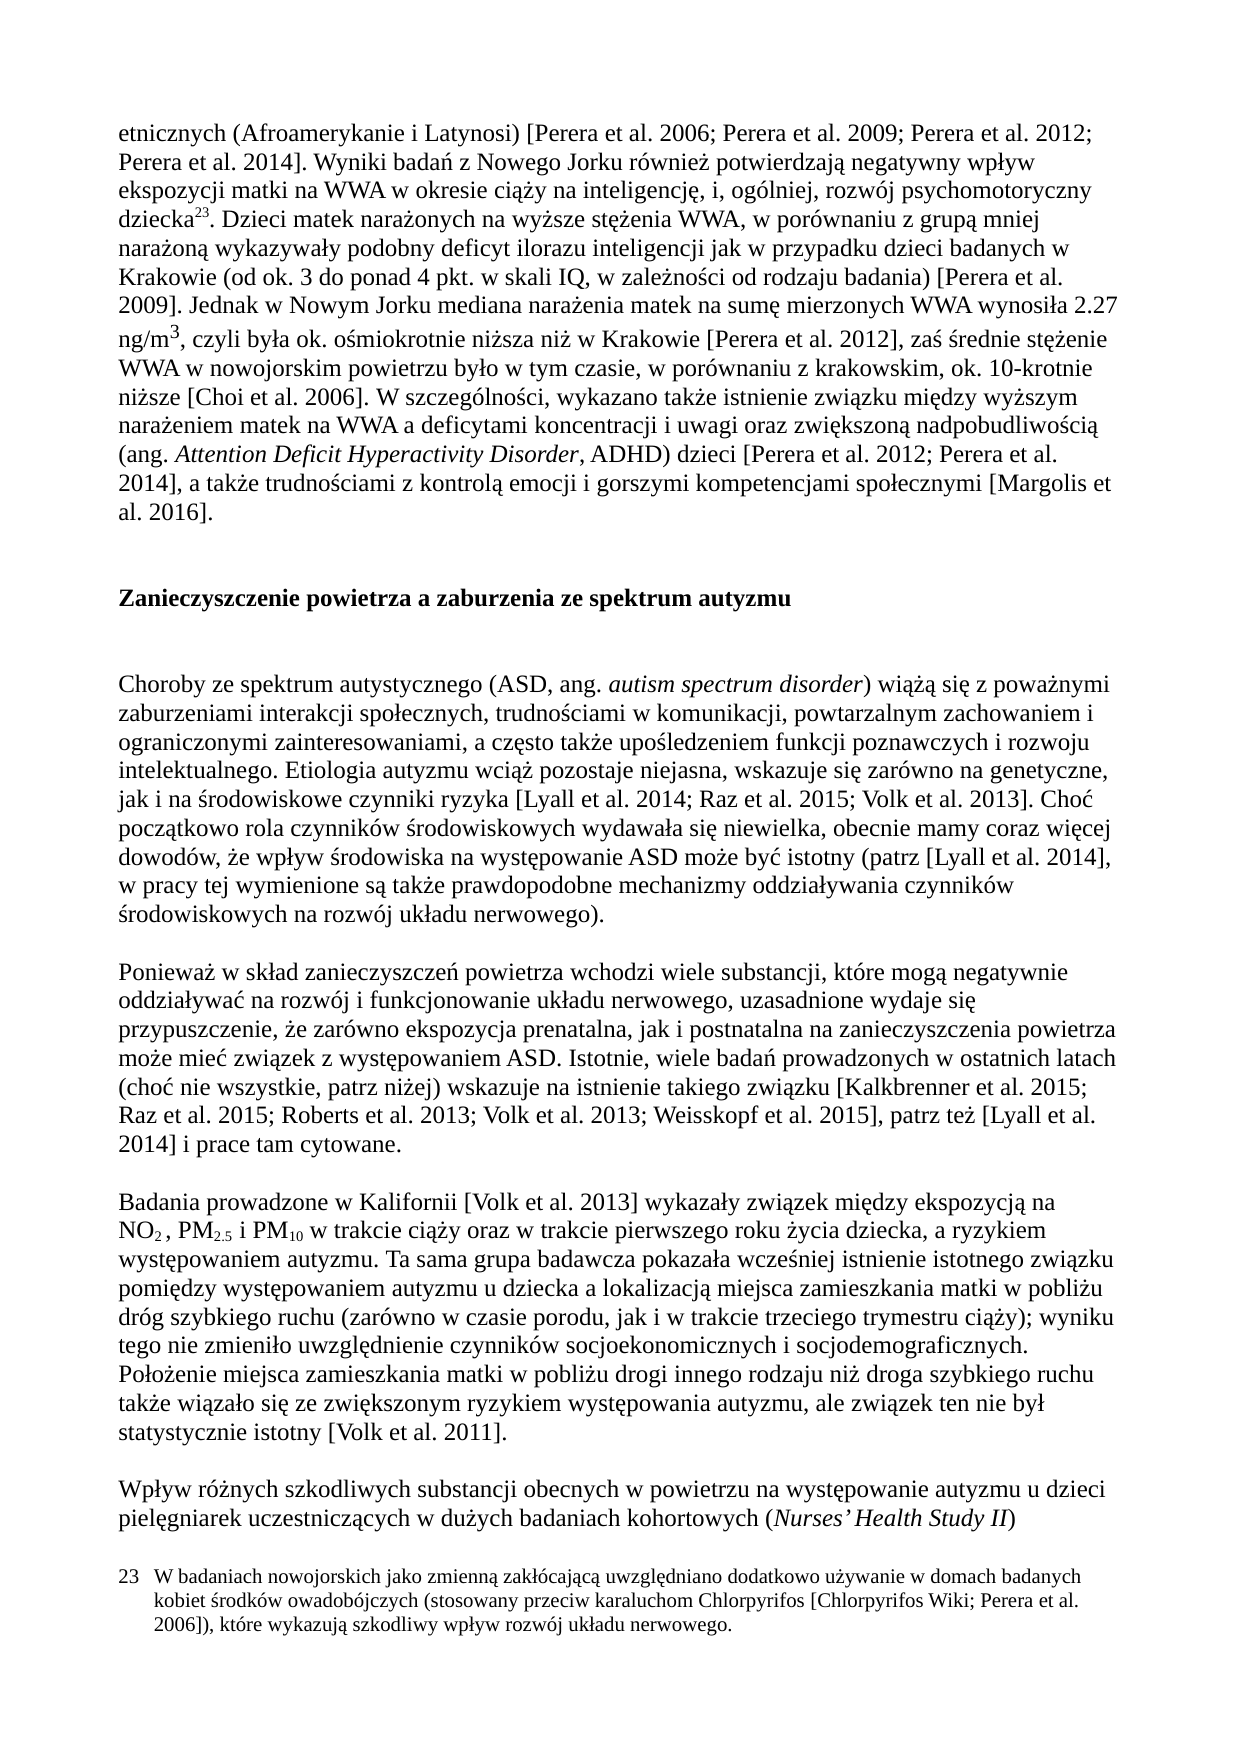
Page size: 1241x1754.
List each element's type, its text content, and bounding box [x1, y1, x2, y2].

text Choroby ze spektrum autystycznego (ASD, ang. autism spectrum disorder) wiążą się z poważnymi zaburzeniami interakcji społecznych, trudnościami w komunikacji, powtarzalnym zachowaniem i ograniczonymi zainteresowaniami, a często także upośledzeniem funkcji poznawczych i rozwoju intelektualnego. Etiologia autyzmu wciąż pozostaje niejasna, wskazuje się zarówno na genetyczne, jak i na środowiskowe czynniki ryzyka [Lyall et al. 2014; Raz et al. 2015; Volk et al. 2013]. Choć początkowo rola czynników środowiskowych wydawała się niewielka, obecnie mamy coraz więcej dowodów, że wpływ środowiska na występowanie ASD może być istotny (patrz [Lyall et al. 2014], w pracy tej wymienione są także prawdopodobne mechanizmy oddziaływania czynników środowiskowych na rozwój układu nerwowego). [118, 669, 1122, 928]
text NO2 , PM2.5 i PM10 w trakcie ciąży oraz w trakcie pierwszego roku życia dziecka, a ryzykiem występowaniem autyzmu. Ta sama grupa badawcza pokazała wcześniej istnienie istotnego związku pomiędzy występowaniem autyzmu u dziecka a lokalizacją miejsca zamieszkania matki w pobliżu dróg szybkiego ruchu (zarówno w czasie porodu, jak i w trakcie trzeciego trymestru ciąży); wyniku tego nie zmieniło uwzględnienie czynników socjoekonomicznych i socjodemograficznych. Położenie miejsca zamieszkania matki w pobliżu drogi innego rodzaju niż droga szybkiego ruchu także wiązało się ze zwiększonym ryzykiem występowania autyzmu, ale związek ten nie był statystycznie istotny [Volk et al. 2011]. [118, 1215, 1122, 1445]
text Badania prowadzone w Kalifornii [Volk et al. 2013] wykazały związek między ekspozycją na [118, 1187, 1122, 1215]
text Ponieważ w skład zanieczyszczeń powietrza wchodzi wiele substancji, które mogą negatywnie oddziaływać na rozwój i funkcjonowanie układu nerwowego, uzasadnione wydaje się przypuszczenie, że zarówno ekspozycja prenatalna, jak i postnatalna na zanieczyszczenia powietrza może mieć związek z występowaniem ASD. Istotnie, wiele badań prowadzonych w ostatnich latach (choć nie wszystkie, patrz niżej) wskazuje na istnienie takiego związku [Kalkbrenner et al. 2015; Raz et al. 2015; Roberts et al. 2013; Volk et al. 2013; Weisskopf et al. 2015], patrz też [Lyall et al. 2014] i prace tam cytowane. [118, 957, 1122, 1158]
text Zanieczyszczenie powietrza a zaburzenia ze spektrum autyzmu [118, 583, 1122, 612]
text etnicznych (Afroamerykanie i Latynosi) [Perera et al. 2006; Perera et al. 2009; Perera et al. 2012; Perera et al. 2014]. Wyniki badań z Nowego Jorku również potwierdzają negatywny wpływ ekspozycji matki na WWA w okresie ciąży na inteligencję, i, ogólniej, rozwój psychomotoryczny dziecka. Dzieci matek narażonych na wyższe stężenia WWA, w porównaniu z grupą mniej narażoną wykazywały podobny deficyt ilorazu inteligencji jak w przypadku dzieci badanych w Krakowie (od ok. 3 do ponad 4 pkt. w skali IQ, w zależności od rodzaju badania) [Perera et al. 2009]. Jednak w Nowym Jorku mediana narażenia matek na sumę mierzonych WWA wynosiła 2.27 ng/m3, czyli była ok. ośmiokrotnie niższa niż w Krakowie [Perera et al. 2012], zaś średnie stężenie WWA w nowojorskim powietrzu było w tym czasie, w porównaniu z krakowskim, ok. 10-krotnie niższe [Choi et al. 2006]. W szczególności, wykazano także istnienie związku między wyższym narażeniem matek na WWA a deficytami koncentracji i uwagi oraz zwiększoną nadpobudliwością (ang. Attention Deficit Hyperactivity Disorder, ADHD) dzieci [Perera et al. 2012; Perera et al. 2014], a także trudnościami z kontrolą emocji i gorszymi kompetencjami społecznymi [Margolis et al. 2016]. [118, 118, 1122, 525]
text Wpływ różnych szkodliwych substancji obecnych w powietrzu na występowanie autyzmu u dzieci pielęgniarek uczestniczących w dużych badaniach kohortowych (Nurses’ Health Study II) [118, 1474, 1122, 1532]
text W badaniach nowojorskich jako zmienną zakłócającą uwzględniano dodatkowo używanie w domach badanych kobiet środków owadobójczych (stosowany przeciw karaluchom Chlorpyrifos [Chlorpyrifos Wiki; Perera et al. 2006]), które wykazują szkodliwy wpływ rozwój układu nerwowego. [118, 1564, 1122, 1636]
